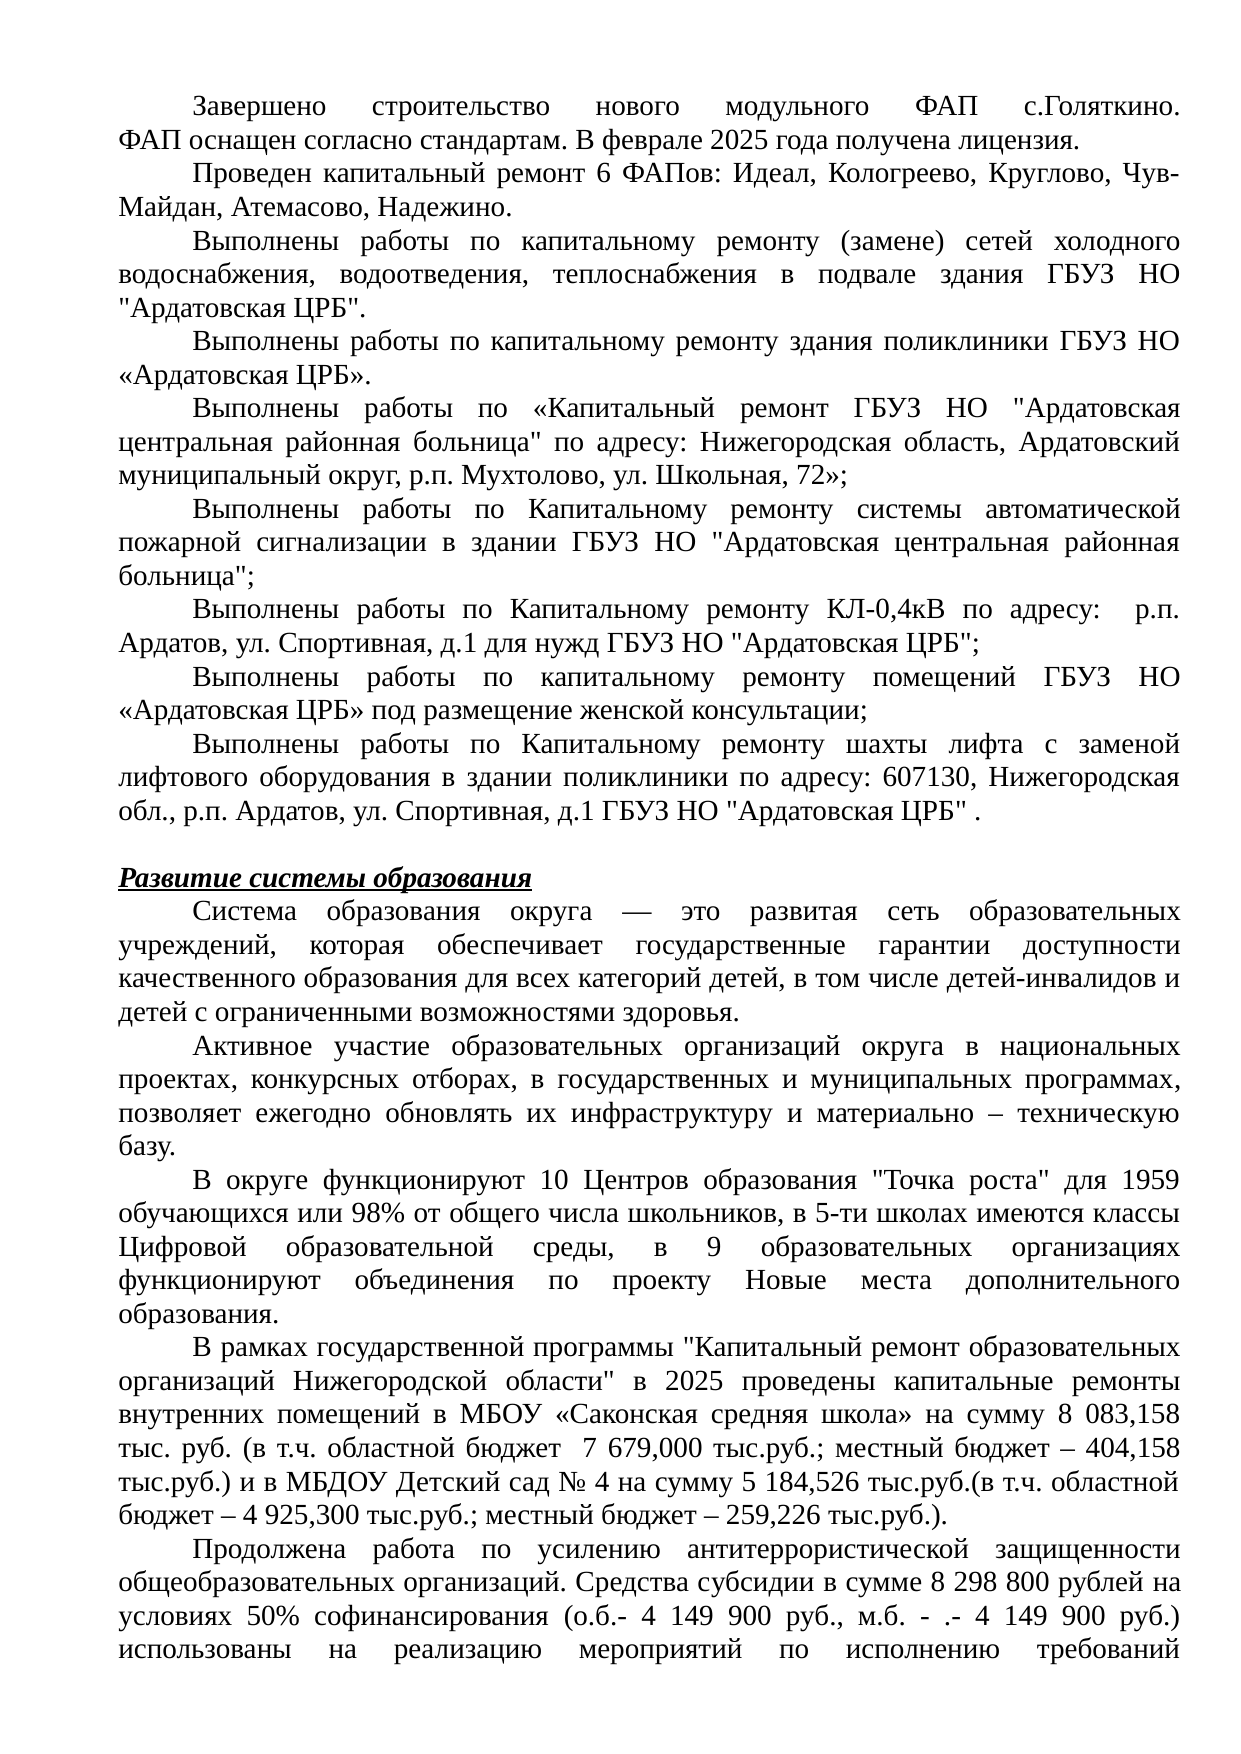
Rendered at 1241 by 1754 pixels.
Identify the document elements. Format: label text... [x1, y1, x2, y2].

text Развитие системы образования [118, 860, 1181, 893]
text Продолжена работа по усилению антитеррористической защищенности общеобразовательных организаций. Средства субсидии в сумме 8 298 800 рублей на условиях 50% софинансирования (о.б.- 4 149 900 руб., м.б. - .- 4 149 900 руб.) использованы на реализацию мероприятий по исполнению требований [118, 1531, 1181, 1665]
text Система образования округа — это развитая сеть образовательных учреждений, которая обеспечивает государственные гарантии доступности качественного образования для всех категорий детей, в том числе детей-инвалидов и детей с ограниченными возможностями здоровья. [118, 893, 1181, 1028]
text В округе функционируют 10 Центров образования "Точка роста" для 1959 обучающихся или 98% от общего числа школьников, в 5-ти школах имеются классы Цифровой образовательной среды, в 9 образовательных организациях функционируют объединения по проекту Новые места дополнительного образования. [118, 1162, 1181, 1329]
text Выполнены работы по капитальному ремонту помещений ГБУЗ НО «Ардатовская ЦРБ» под размещение женской консультации; [118, 659, 1181, 726]
text Проведен капитальный ремонт 6 ФАПов: Идеал, Кологреево, Круглово, Чув-Майдан, Атемасово, Надежино. [118, 156, 1181, 223]
text Выполнены работы по Капитальному ремонту шахты лифта с заменой лифтового оборудования в здании поликлиники по адресу: 607130, Нижегородская обл., р.п. Ардатов, ул. Спортивная, д.1 ГБУЗ НО "Ардатовская ЦРБ" . [118, 726, 1181, 826]
text Завершено строительство нового модульного ФАП с.Голяткино. ФАП оснащен согласно стандартам. В феврале 2025 года получена лицензия. [118, 88, 1181, 156]
text В рамках государственной программы "Капитальный ремонт образовательных организаций Нижегородской области" в 2025 проведены капитальные ремонты внутренних помещений в МБОУ «Саконская средняя школа» на сумму 8 083,158 тыс. руб. (в т.ч. областной бюджет 7 679,000 тыс.руб.; местный бюджет – 404,158 тыс.руб.) и в МБДОУ Детский сад № 4 на сумму 5 184,526 тыс.руб.(в т.ч. областной бюджет – 4 925,300 тыс.руб.; местный бюджет – 259,226 тыс.руб.). [118, 1329, 1181, 1531]
text Активное участие образовательных организаций округа в национальных проектах, конкурсных отборах, в государственных и муниципальных программах, позволяет ежегодно обновлять их инфраструктуру и материально – техническую базу. [118, 1028, 1181, 1162]
text Выполнены работы по Капитальному ремонту системы автоматической пожарной сигнализации в здании ГБУЗ НО "Ардатовская центральная районная больница"; [118, 491, 1181, 592]
text Выполнены работы по Капитальному ремонту КЛ-0,4кВ по адресу: р.п. Ардатов, ул. Спортивная, д.1 для нужд ГБУЗ НО "Ардатовская ЦРБ"; [118, 592, 1181, 659]
text Выполнены работы по «Капитальный ремонт ГБУЗ НО "Ардатовская центральная районная больница" по адресу: Нижегородская область, Ардатовский муниципальный округ, р.п. Мухтолово, ул. Школьная, 72»; [118, 390, 1181, 491]
text Выполнены работы по капитальному ремонту здания поликлиники ГБУЗ НО «Ардатовская ЦРБ». [118, 323, 1181, 390]
text Выполнены работы по капитальному ремонту (замене) сетей холодного водоснабжения, водоотведения, теплоснабжения в подвале здания ГБУЗ НО "Ардатовская ЦРБ". [118, 223, 1181, 323]
